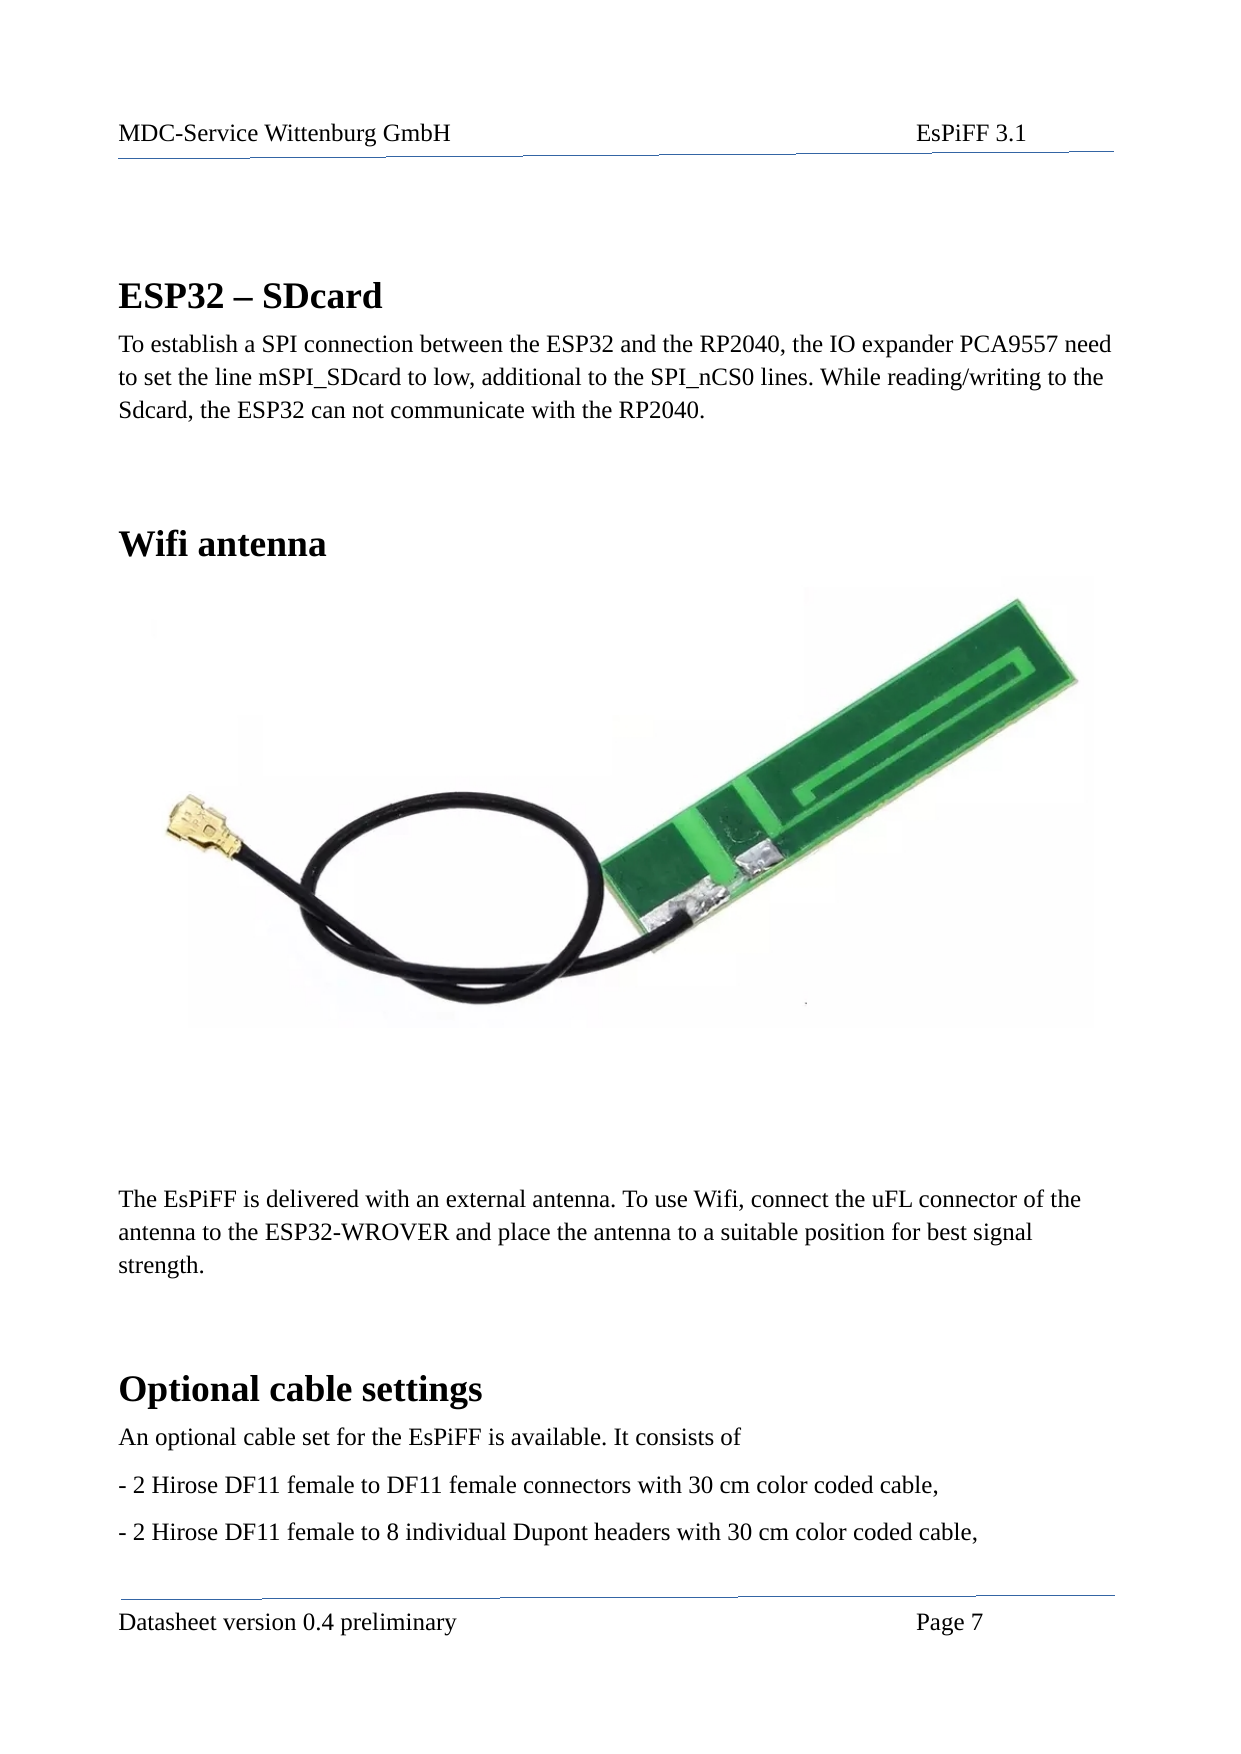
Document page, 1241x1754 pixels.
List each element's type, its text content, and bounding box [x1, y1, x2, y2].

text The EsPiFF is delivered with an external antenna. To use Wifi, connect the uFL connector of the antenna to the ESP32-WROVER and place the antenna to a suitable position for best signal strength. [118, 1184, 1122, 1279]
subtitle Optional cable settings [118, 1366, 1122, 1409]
text To establish a SPI connection between the ESP32 and the RP2040, the IO expander PCA9557 need to set the line mSPI_SDcard to low, additional to the SPI_nCS0 lines. While reading/writing to the Sdcard, the ESP32 can not communicate with the RP2040. [118, 329, 1122, 424]
subtitle Wifi antenna [118, 521, 1122, 564]
picture [146, 576, 1094, 1028]
text - 2 Hirose DF11 female to 8 individual Dupont headers with 30 cm color coded cable, [118, 1517, 1122, 1546]
text An optional cable set for the EsPiFF is available. It consists of [118, 1422, 1122, 1451]
text - 2 Hirose DF11 female to DF11 female connectors with 30 cm color coded cable, [118, 1470, 1122, 1498]
subtitle ESP32 – SDcard [118, 273, 1122, 317]
